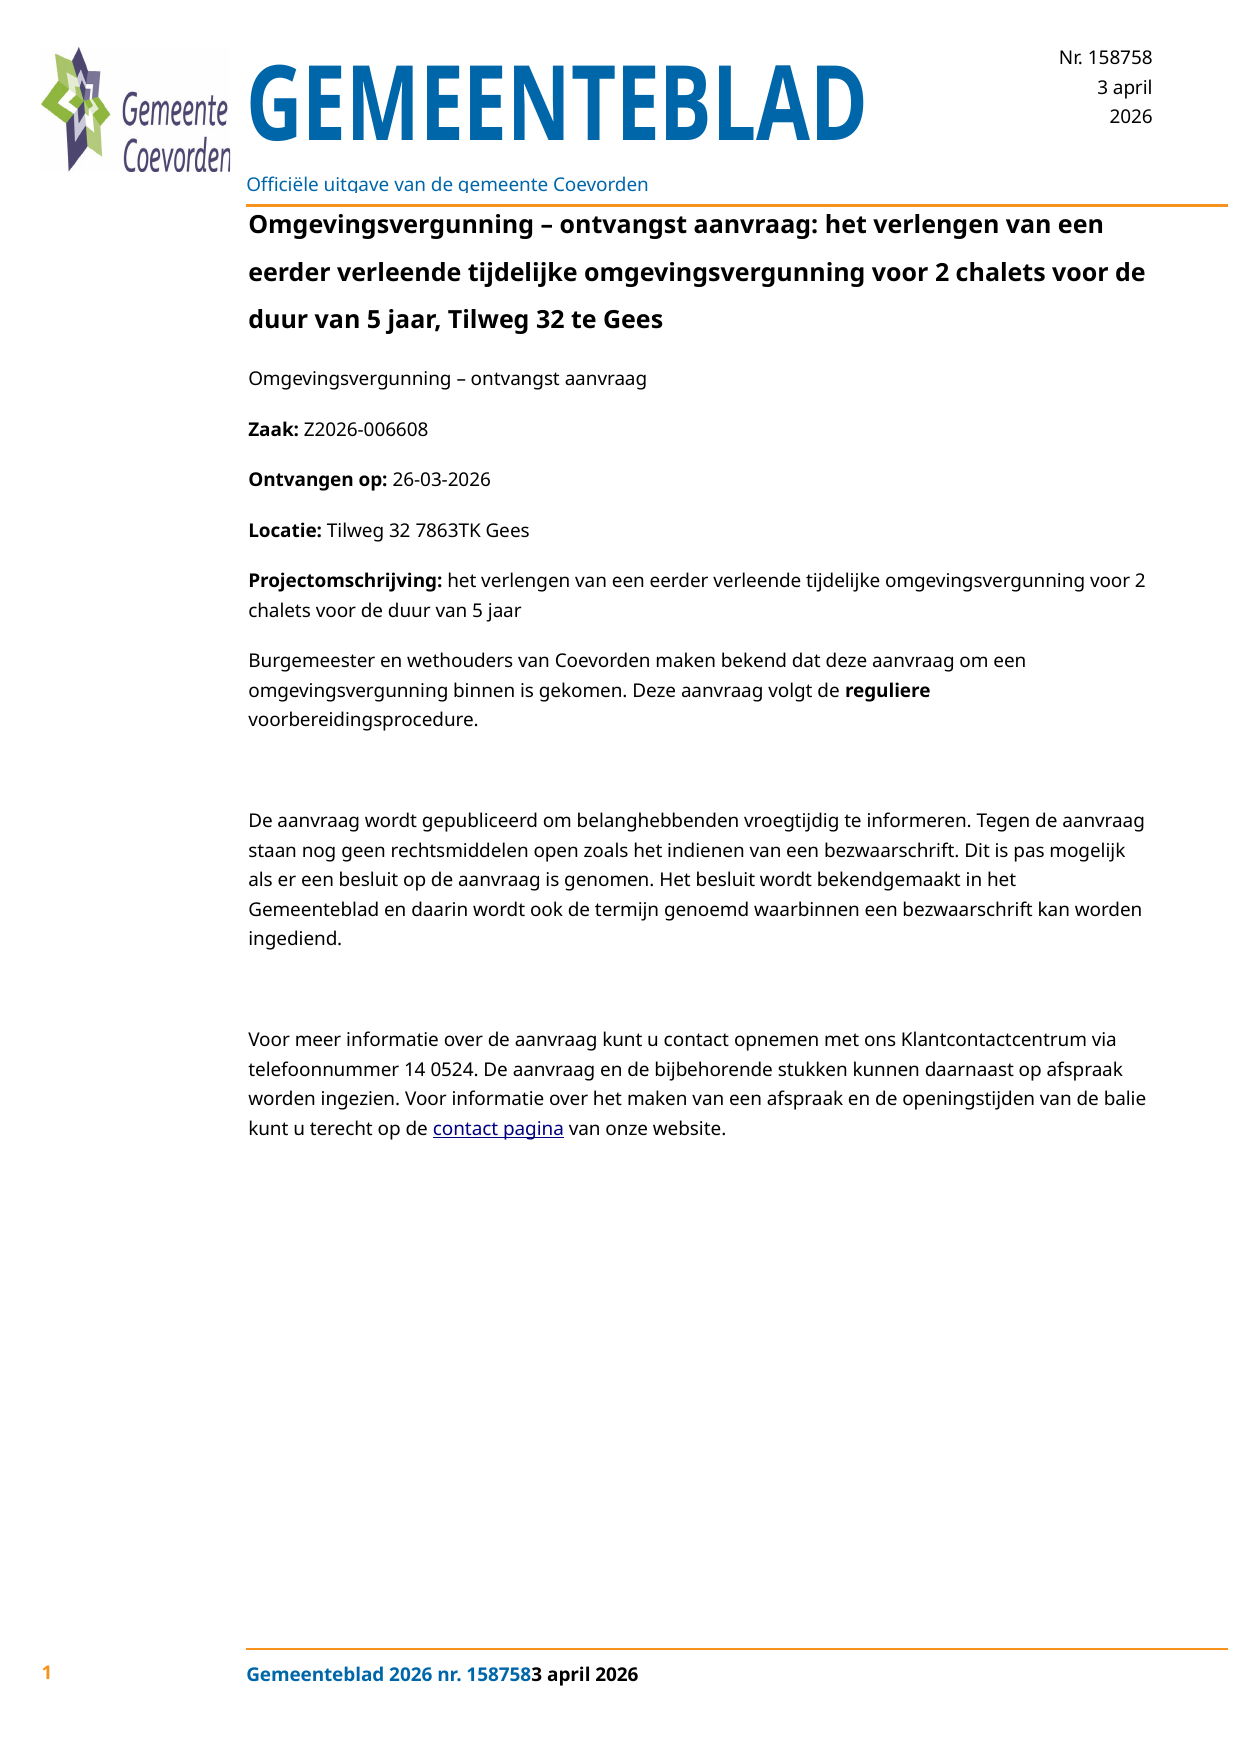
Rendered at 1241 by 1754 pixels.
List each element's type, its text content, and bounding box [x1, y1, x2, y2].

text Burgemeester en wethouders van Coevorden maken bekend dat deze aanvraag om een omgevingsvergunning binnen is gekomen. Deze aanvraag volgt de reguliere voorbereidingsprocedure. [248, 647, 1152, 732]
text Locatie: Tilweg 32 7863TK Gees [248, 517, 1152, 542]
text De aanvraag wordt gepubliceerd om belanghebbenden vroegtijdig te informeren. Tegen de aanvraag staan nog geen rechtsmiddelen open zoals het indienen van een bezwaarschrift. Dit is pas mogelijk als er een besluit op de aanvraag is genomen. Het besluit wordt bekendgemaakt in het Gemeenteblad en daarin wordt ook de termijn genoemd waarbinnen een bezwaarschrift kan worden ingediend. [248, 807, 1152, 951]
text Voor meer informatie over de aanvraag kunt u contact opnemen met ons Klantcontactcentrum via telefoonnummer 14 0524. De aanvraag en de bijbehorende stukken kunnen daarnaast op afspraak worden ingezien. Voor informatie over het maken van een afspraak en de openingstijden van de balie kunt u terecht op de contact pagina van onze website. [248, 1026, 1152, 1141]
text Projectomschrijving: het verlengen van een eerder verleende tijdelijke omgevingsvergunning voor 2 chalets voor de duur van 5 jaar [248, 567, 1152, 622]
text Omgevingsvergunning – ontvangst aanvraag: het verlengen van een eerder verleende tijdelijke omgevingsvergunning voor 2 chalets voor de duur van 5 jaar, Tilweg 32 te Gees [248, 207, 1152, 336]
text Zaak: Z2026-006608 [248, 416, 1152, 442]
text Omgevingsvergunning – ontvangst aanvraag [248, 366, 1152, 391]
text Ontvangen op: 26-03-2026 [248, 466, 1152, 492]
picture [41, 47, 231, 172]
